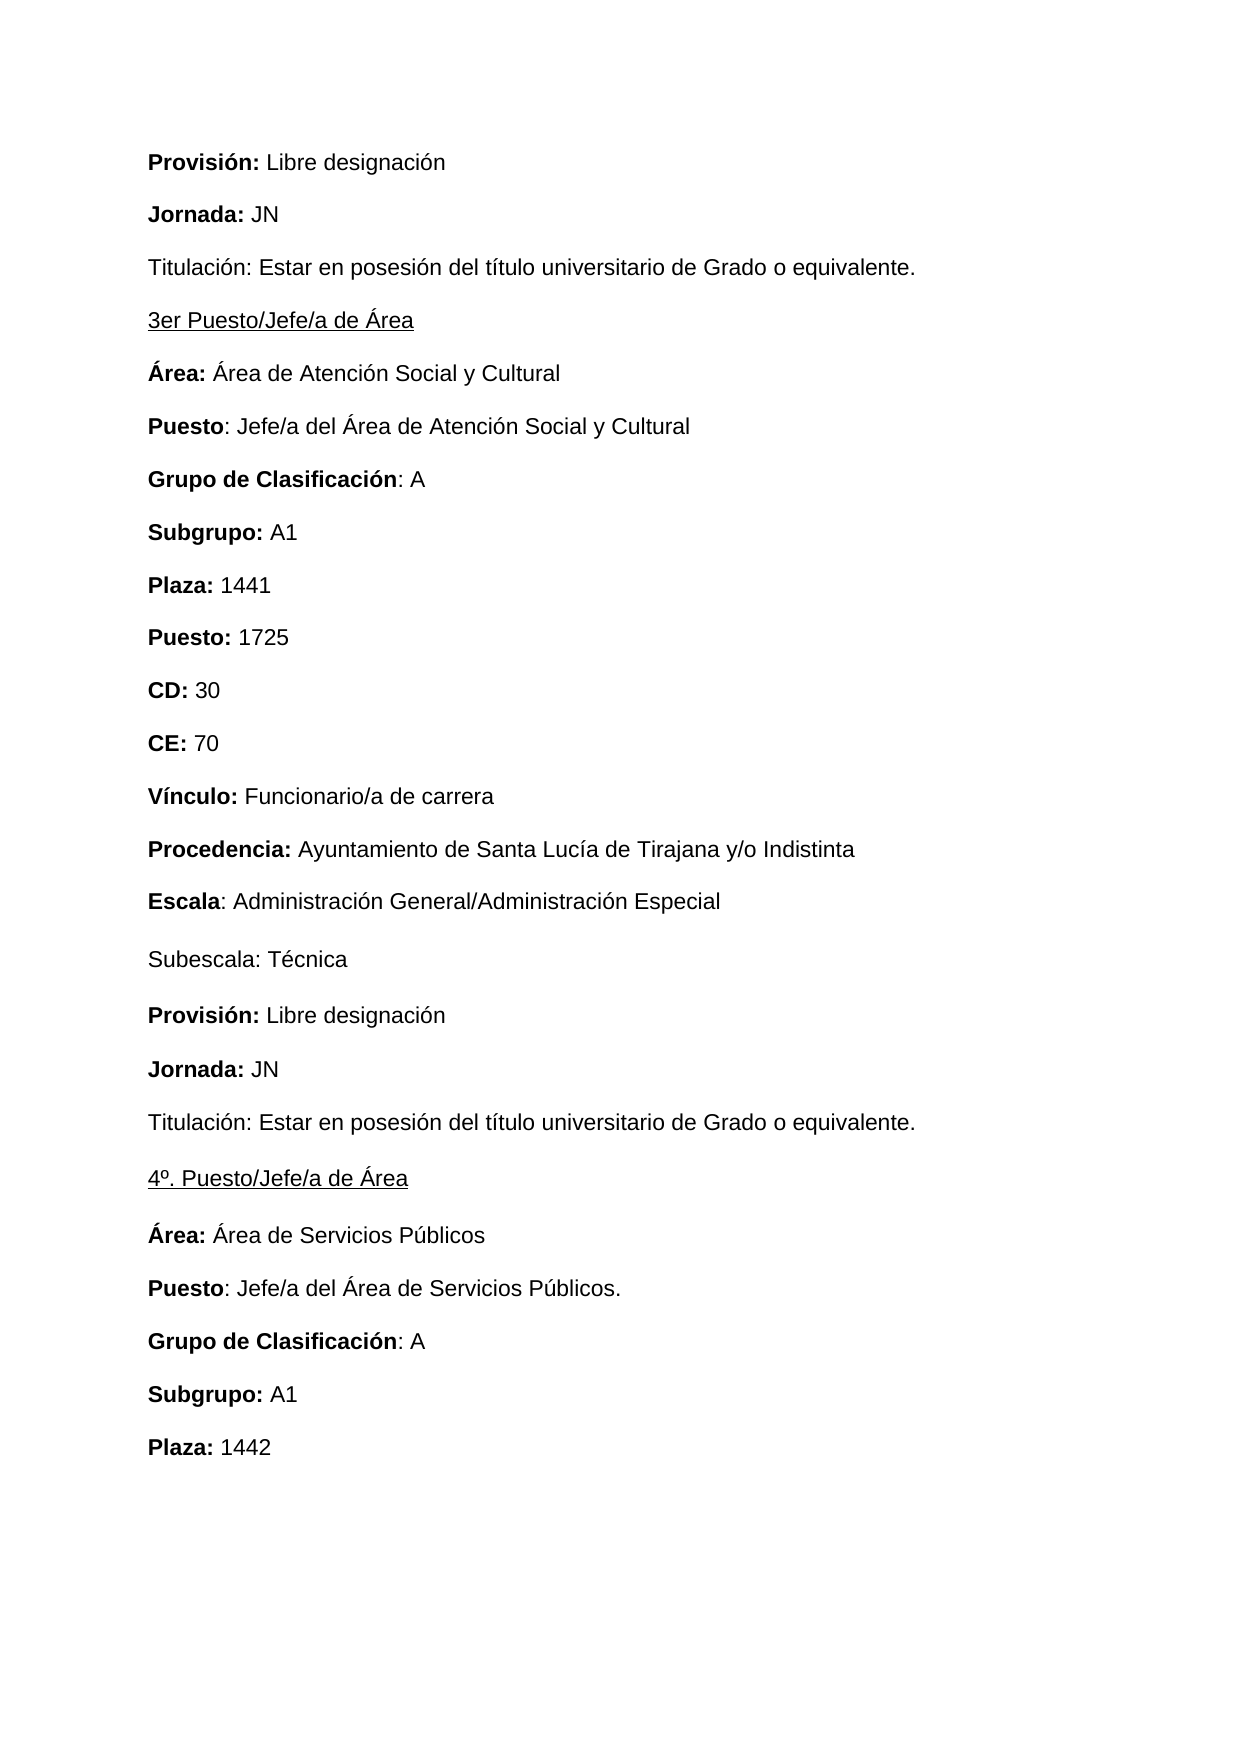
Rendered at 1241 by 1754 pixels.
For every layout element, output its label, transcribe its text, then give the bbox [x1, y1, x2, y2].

text Área: Área de Servicios Públicos [148, 1222, 1105, 1249]
text 3er Puesto/Jefe/a de Área [148, 307, 1105, 333]
text Subgrupo: A1 [148, 1381, 1105, 1407]
text CD: 30 [148, 677, 1105, 703]
text Escala: Administración General/Administración Especial Subescala: Técnica [148, 888, 722, 972]
text CE: 70 [148, 730, 1105, 756]
text Área: Área de Atención Social y Cultural [148, 360, 1105, 387]
text Plaza: 1441 [148, 572, 1105, 598]
text Puesto: Jefe/a del Área de Servicios Públicos. [148, 1275, 1105, 1302]
text Procedencia: Ayuntamiento de Santa Lucía de Tirajana y/o Indistinta [148, 836, 1105, 862]
text Titulación: Estar en posesión del título universitario de Grado o equivalente. 4º. Puesto/Jefe/a de Área [148, 1108, 921, 1192]
subtitle Jornada: JN [148, 201, 1105, 228]
text Vínculo: Funcionario/a de carrera [148, 783, 1105, 809]
text Titulación: Estar en posesión del título universitario de Grado o equivalente. [148, 254, 1105, 281]
text Puesto: Jefe/a del Área de Atención Social y Cultural [148, 413, 1105, 439]
text Provisión: Libre designación [148, 1003, 1105, 1029]
text Plaza: 1442 [148, 1433, 1105, 1460]
text Subgrupo: A1 [148, 519, 1105, 545]
subtitle Jornada: JN [148, 1056, 1105, 1082]
text Provisión: Libre designación [148, 149, 1105, 175]
subtitle Grupo de Clasificación: A [148, 1328, 1105, 1354]
subtitle Grupo de Clasificación: A [148, 466, 1105, 492]
text Puesto: 1725 [148, 624, 1105, 651]
